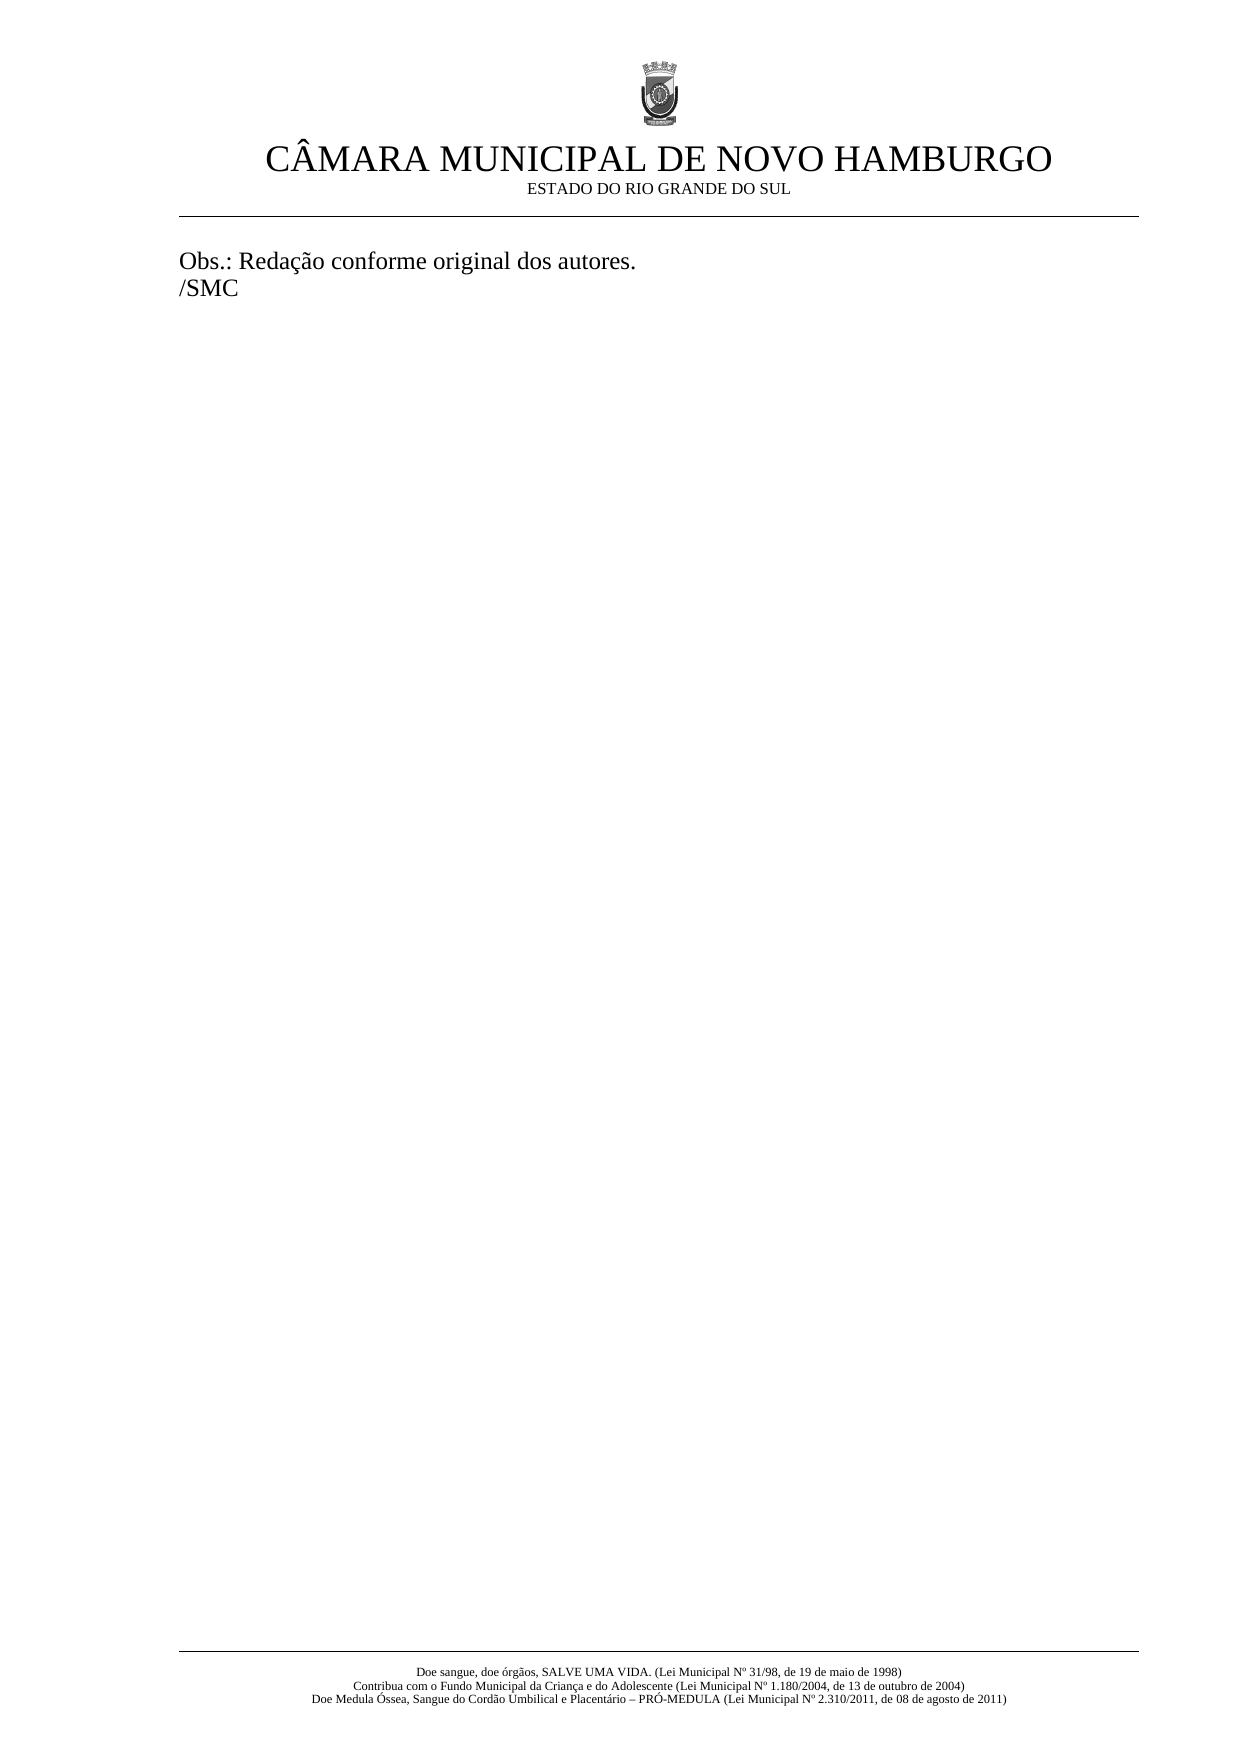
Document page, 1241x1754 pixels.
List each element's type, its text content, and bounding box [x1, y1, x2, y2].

text Obs.: Redação conforme original dos autores. [179, 247, 1139, 274]
text /SMC [179, 274, 1139, 302]
